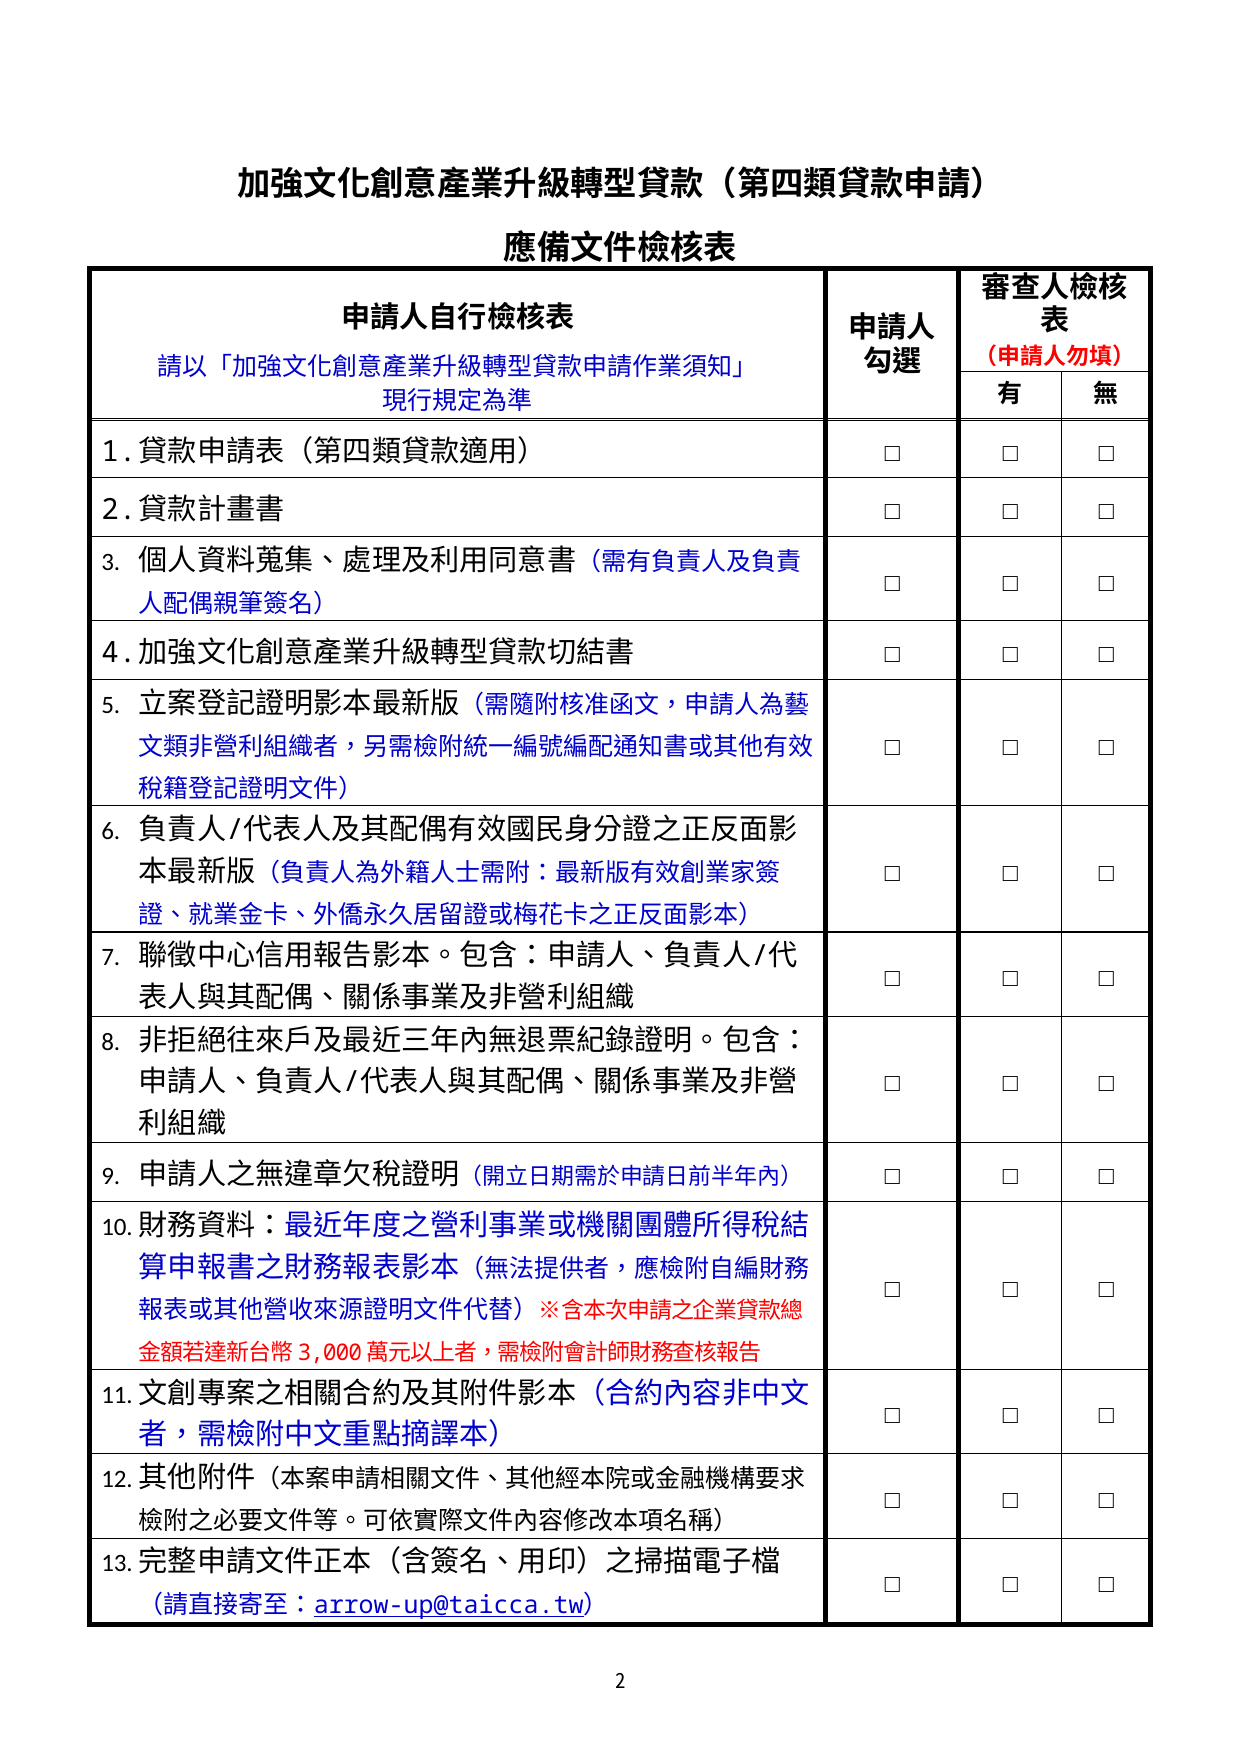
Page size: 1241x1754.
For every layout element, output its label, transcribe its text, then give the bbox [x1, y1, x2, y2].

table_cell □ [961, 1454, 1061, 1537]
table_cell 聯徵中心信用報告影本。包含：申請人、負責人/代表人與其配偶、關係事業及非營利組織 [92, 933, 823, 1016]
table_cell 個人資料蒐集、處理及利用同意書（需有負責人及負責人配偶親筆簽名） [92, 537, 823, 620]
table_cell 非拒絕往來戶及最近三年內無退票紀錄證明。包含：申請人、負責人/代表人與其配偶、關係事業及非營利組織 [92, 1017, 823, 1142]
table_cell □ [961, 680, 1061, 805]
table_cell □ [1062, 537, 1148, 620]
table_cell □ [828, 1017, 956, 1142]
table_cell □ [1062, 478, 1148, 536]
table_cell □ [1062, 621, 1148, 679]
table_cell □ [828, 933, 956, 1016]
table_cell 加強文化創意產業升級轉型貸款切結書 [92, 621, 823, 679]
table_header 申請人自行檢核表 請以「加強文化創意產業升級轉型貸款申請作業須知」 現行規定為準 [92, 271, 823, 418]
table_cell 文創專案之相關合約及其附件影本（合約內容非中文者，需檢附中文重點摘譯本） [92, 1370, 823, 1453]
table_cell □ [828, 537, 956, 620]
table_cell □ [828, 1202, 956, 1369]
table_cell □ [961, 621, 1061, 679]
table_cell 負責人/代表人及其配偶有效國民身分證之正反面影本最新版（負責人為外籍人士需附：最新版有效創業家簽證、就業金卡、外僑永久居留證或梅花卡之正反面影本） [92, 806, 823, 931]
table_cell □ [828, 1539, 956, 1622]
table_cell □ [961, 1370, 1061, 1453]
table_cell □ [828, 806, 956, 931]
table_cell □ [961, 806, 1061, 931]
table_cell □ [828, 1454, 956, 1537]
table_cell □ [1062, 1454, 1148, 1537]
table_cell □ [1062, 806, 1148, 931]
table_cell 貸款計畫書 [92, 478, 823, 536]
table_cell 其他附件（本案申請相關文件、其他經本院或金融機構要求檢附之必要文件等。可依實際文件內容修改本項名稱） [92, 1454, 823, 1537]
table_cell □ [1062, 933, 1148, 1016]
table_cell 財務資料：最近年度之營利事業或機關團體所得稅結算申報書之財務報表影本（無法提供者，應檢附自編財務報表或其他營收來源證明文件代替）※含本次申請之企業貸款總金額若達新台幣3,000萬元以上者，需檢附會計師財務查核報告 [92, 1202, 823, 1369]
table_cell □ [961, 478, 1061, 536]
table_cell □ [828, 421, 956, 477]
table_cell 無 [1062, 372, 1148, 418]
table_cell 完整申請文件正本（含簽名、用印）之掃描電子檔（請直接寄至：arrow-up@taicca.tw） [92, 1539, 823, 1622]
table_cell □ [961, 1539, 1061, 1622]
table_cell □ [1062, 1202, 1148, 1369]
table_cell □ [828, 478, 956, 536]
table_cell 立案登記證明影本最新版（需隨附核准函文，申請人為藝文類非營利組織者，另需檢附統一編號編配通知書或其他有效稅籍登記證明文件） [92, 680, 823, 805]
table_cell □ [828, 1143, 956, 1201]
table_cell □ [961, 1202, 1061, 1369]
table_cell □ [1062, 1370, 1148, 1453]
table_cell □ [961, 421, 1061, 477]
table_cell 申請人之無違章欠稅證明（開立日期需於申請日前半年內） [92, 1143, 823, 1201]
text 應備文件檢核表 [118, 203, 1122, 266]
table_header 申請人 勾選 [828, 271, 956, 418]
table_cell □ [1062, 421, 1148, 477]
table_cell □ [1062, 680, 1148, 805]
text 加強文化創意產業升級轉型貸款（第四類貸款申請） [118, 162, 1122, 203]
table_cell □ [828, 621, 956, 679]
table_cell □ [961, 537, 1061, 620]
table_header 審查人檢核表 （申請人勿填） [961, 271, 1148, 371]
table_cell 貸款申請表（第四類貸款適用） [92, 421, 823, 477]
table_cell □ [961, 1143, 1061, 1201]
table_cell □ [961, 933, 1061, 1016]
table_cell □ [828, 1370, 956, 1453]
table_cell □ [961, 1017, 1061, 1142]
table_cell 有 [961, 372, 1061, 418]
table_cell □ [1062, 1143, 1148, 1201]
table_cell □ [1062, 1017, 1148, 1142]
table_cell □ [828, 680, 956, 805]
table_cell □ [1062, 1539, 1148, 1622]
